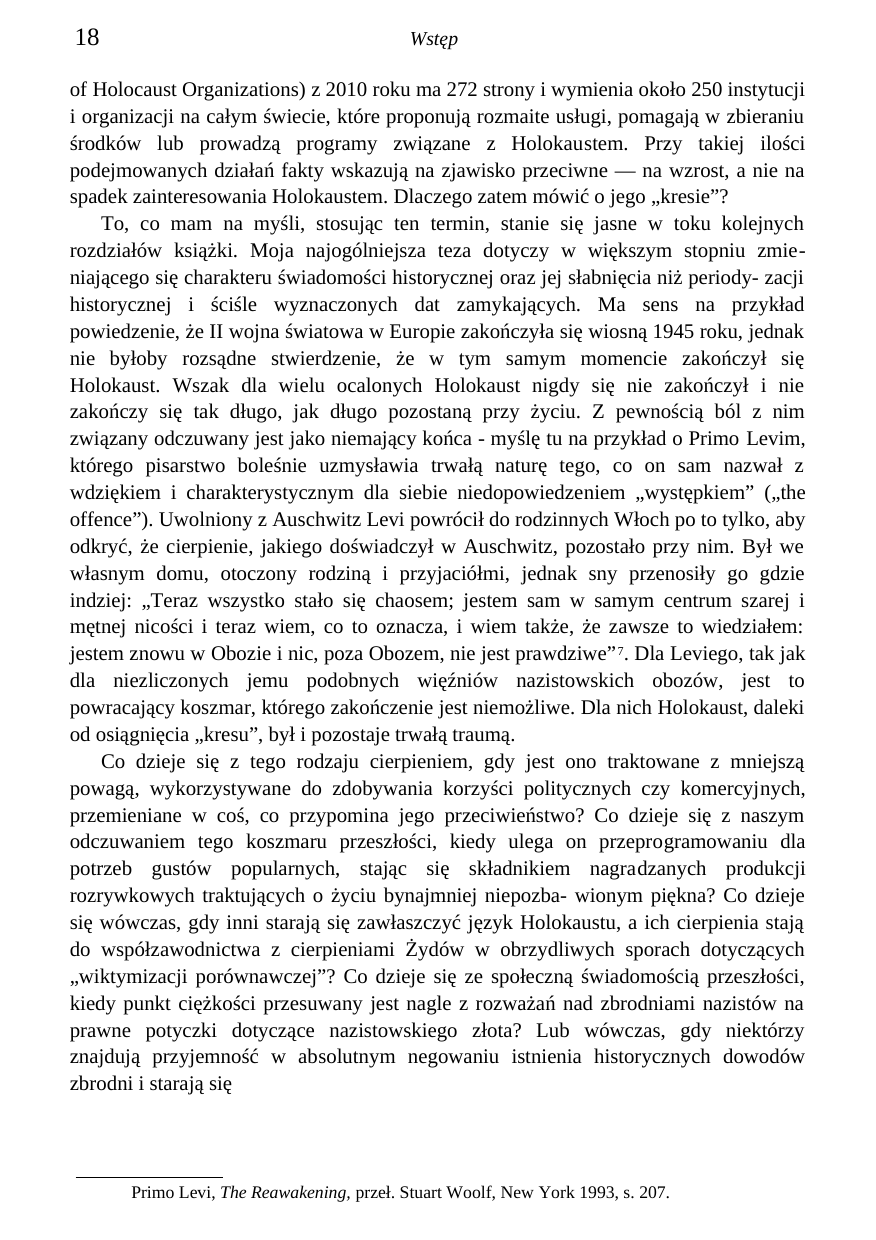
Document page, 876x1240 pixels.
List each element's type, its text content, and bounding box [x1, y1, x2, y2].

text Primo Levi, The Reawakening, przeł. Stuart Woolf, New York 1993, s. 207. [98, 1181, 693, 1202]
text 18 [73, 22, 101, 51]
text Co dzieje się z tego rodzaju cierpieniem, gdy jest ono traktowane z mniejszą powagą, wykorzystywane do zdobywania korzyści politycznych czy komercyj­nych, przemieniane w coś, co przypomina jego przeciwieństwo? Co dzieje się z naszym odczuwaniem tego koszmaru przeszłości, kiedy ulega on przepro­gramowaniu dla potrzeb gustów popularnych, stając się składnikiem nagra­dzanych produkcji rozrywkowych traktujących o życiu bynajmniej niepozba- wionym piękna? Co dzieje się wówczas, gdy inni starają się zawłaszczyć język Holokaustu, a ich cierpienia stają do współzawodnictwa z cierpieniami Żydów w obrzydliwych sporach dotyczących „wiktymizacji porównawczej”? Co dzieje się ze społeczną świadomością przeszłości, kiedy punkt ciężkości przesuwany jest nagle z rozważań nad zbrodniami nazistów na prawne potyczki dotyczące nazistowskiego złota? Lub wówczas, gdy niektórzy znajdują przyjemność w ab­solutnym negowaniu istnienia historycznych dowodów zbrodni i starają się [69, 749, 806, 1095]
text To, co mam na myśli, stosując ten termin, stanie się jasne w toku kolejnych rozdziałów książki. Moja najogólniejsza teza dotyczy w większym stopniu zmie­niającego się charakteru świadomości historycznej oraz jej słabnięcia niż periody- zacji historycznej i ściśle wyznaczonych dat zamykających. Ma sens na przykład powiedzenie, że II wojna światowa w Europie zakończyła się wiosną 1945 roku, jednak nie byłoby rozsądne stwierdzenie, że w tym samym momencie zakończył się Holokaust. Wszak dla wielu ocalonych Holokaust nigdy się nie zakończył i nie zakończy się tak długo, jak długo pozostaną przy życiu. Z pewnością ból z nim związany odczuwany jest jako niemający końca - myślę tu na przykład o Primo Levim, którego pisarstwo boleśnie uzmysławia trwałą naturę tego, co on sam nazwał z wdziękiem i charakterystycznym dla siebie niedopowiedze­niem „występkiem” („the offence”). Uwolniony z Auschwitz Levi powrócił do rodzinnych Włoch po to tylko, aby odkryć, że cierpienie, jakiego doświadczył w Auschwitz, pozostało przy nim. Był we własnym domu, otoczony rodziną i przyjaciółmi, jednak sny przenosiły go gdzie indziej: „Teraz wszystko stało się chaosem; jestem sam w samym centrum szarej i mętnej nicości i teraz wiem, co to oznacza, i wiem także, że zawsze to wiedziałem: jestem znowu w Obozie i nic, poza Obozem, nie jest prawdziwe”7. Dla Leviego, tak jak dla niezliczonych jemu podobnych więźniów nazistowskich obozów, jest to powracający koszmar, którego zakończenie jest niemożliwe. Dla nich Holokaust, daleki od osiągnięcia „kresu”, był i pozostaje trwałą traumą. [69, 211, 806, 746]
text Wstęp [409, 26, 806, 49]
text of Holocaust Organizations) z 2010 roku ma 272 strony i wymienia około 250 instytucji i organizacji na całym świecie, które proponują rozmaite usługi, pomagają w zbieraniu środków lub prowadzą programy związane z Holokau­stem. Przy takiej ilości podejmowanych działań fakty wskazują na zjawisko przeciwne — na wzrost, a nie na spadek zainteresowania Holokaustem. Dla­czego zatem mówić o jego „kresie”? [69, 77, 806, 208]
